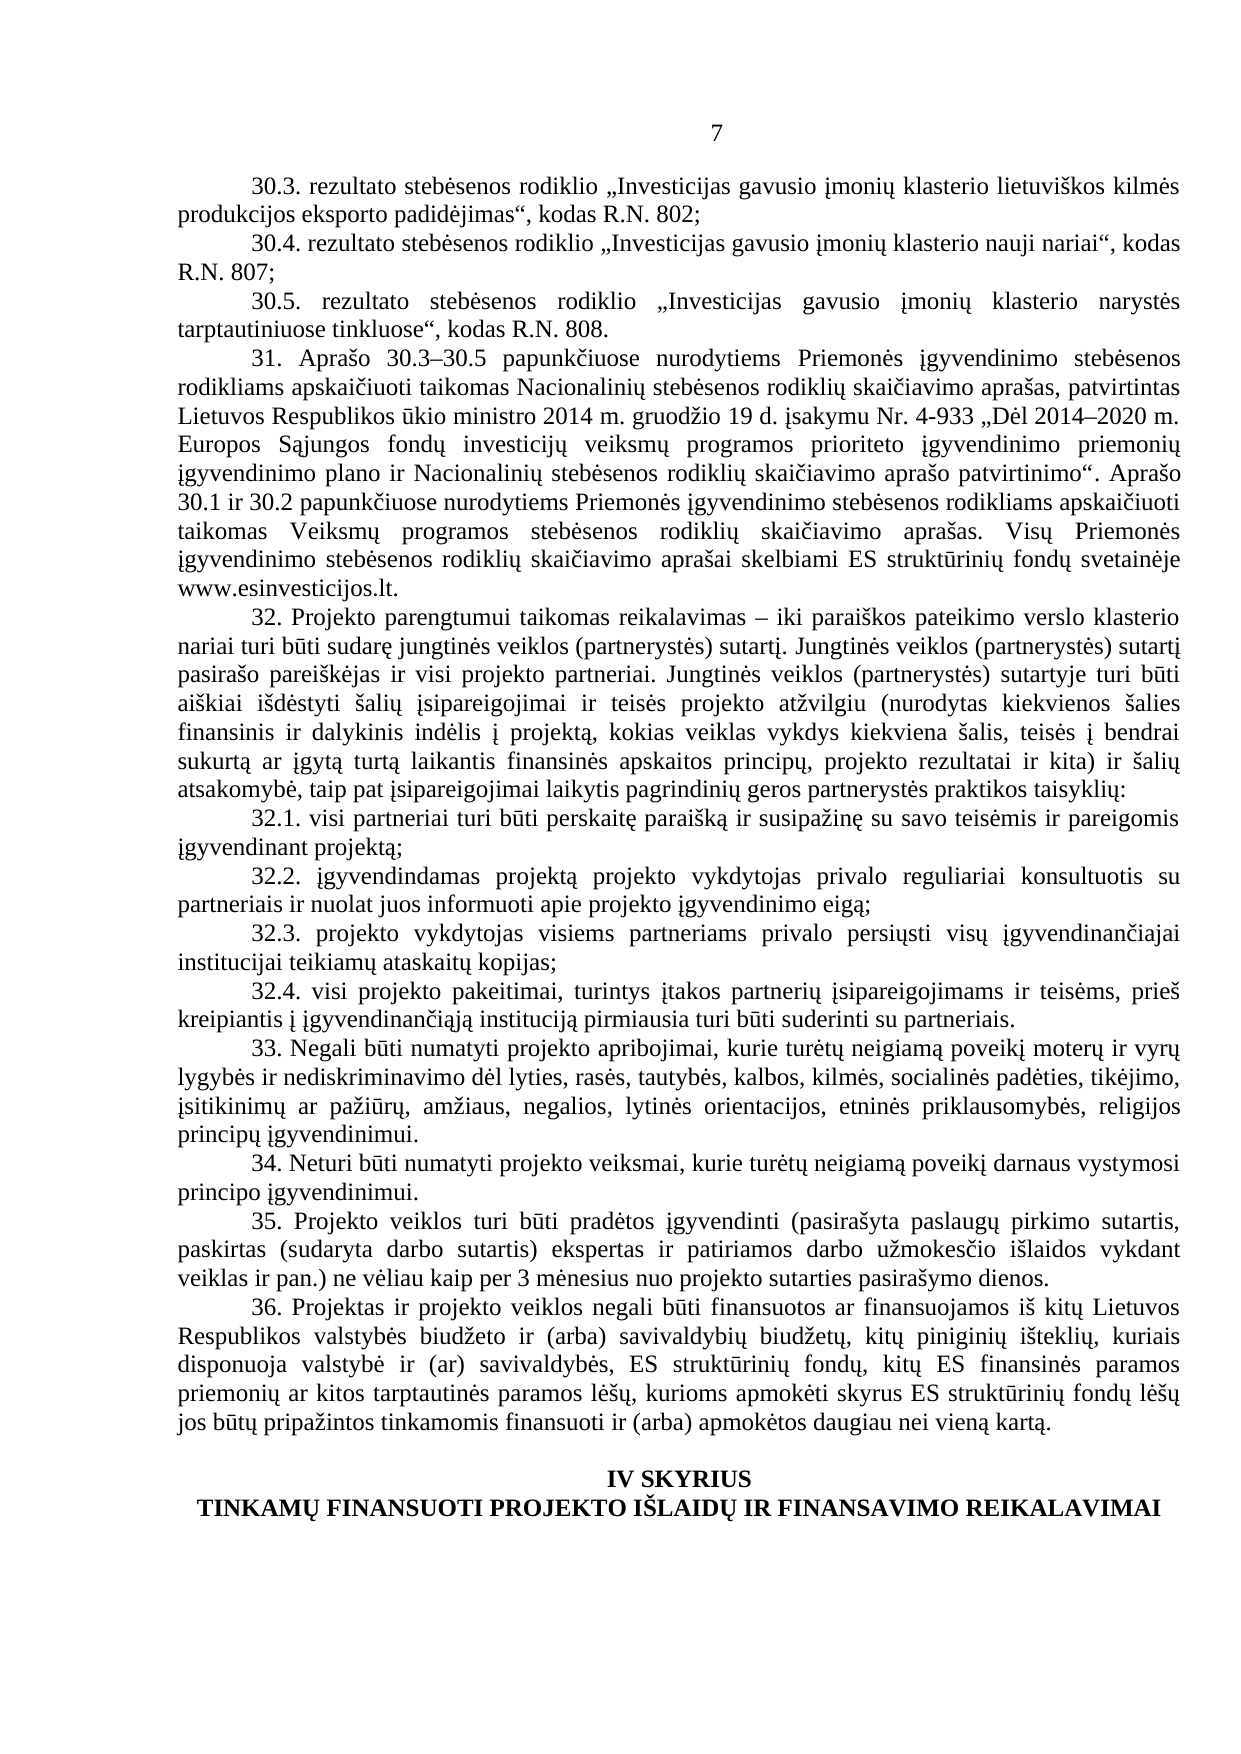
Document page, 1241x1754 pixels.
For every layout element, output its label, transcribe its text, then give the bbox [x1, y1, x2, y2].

text 32. Projekto parengtumui taikomas reikalavimas – iki paraiškos pateikimo verslo klasterio nariai turi būti sudarę jungtinės veiklos (partnerystės) sutartį. Jungtinės veiklos (partnerystės) sutartį pasirašo pareiškėjas ir visi projekto partneriai. Jungtinės veiklos (partnerystės) sutartyje turi būti aiškiai išdėstyti šalių įsipareigojimai ir teisės projekto atžvilgiu (nurodytas kiekvienos šalies finansinis ir dalykinis indėlis į projektą, kokias veiklas vykdys kiekviena šalis, teisės į bendrai sukurtą ar įgytą turtą laikantis finansinės apskaitos principų, projekto rezultatai ir kita) ir šalių atsakomybė, taip pat įsipareigojimai laikytis pagrindinių geros partnerystės praktikos taisyklių: [177, 602, 1181, 803]
text 32.2. įgyvendindamas projektą projekto vykdytojas privalo reguliariai konsultuotis su partneriais ir nuolat juos informuoti apie projekto įgyvendinimo eigą; [177, 861, 1181, 918]
text 33. Negali būti numatyti projekto apribojimai, kurie turėtų neigiamą poveikį moterų ir vyrų lygybės ir nediskriminavimo dėl lyties, rasės, tautybės, kalbos, kilmės, socialinės padėties, tikėjimo, įsitikinimų ar pažiūrų, amžiaus, negalios, lytinės orientacijos, etninės priklausomybės, religijos principų įgyvendinimui. [177, 1033, 1181, 1148]
text 31. Aprašo 30.3–30.5 papunkčiuose nurodytiems Priemonės įgyvendinimo stebėsenos rodikliams apskaičiuoti taikomas Nacionalinių stebėsenos rodiklių skaičiavimo aprašas, patvirtintas Lietuvos Respublikos ūkio ministro 2014 m. gruodžio 19 d. įsakymu Nr. 4-933 „Dėl 2014–2020 m. Europos Sąjungos fondų investicijų veiksmų programos prioriteto įgyvendinimo priemonių įgyvendinimo plano ir Nacionalinių stebėsenos rodiklių skaičiavimo aprašo patvirtinimo“. Aprašo 30.1 ir 30.2 papunkčiuose nurodytiems Priemonės įgyvendinimo stebėsenos rodikliams apskaičiuoti taikomas Veiksmų programos stebėsenos rodiklių skaičiavimo aprašas. Visų Priemonės įgyvendinimo stebėsenos rodiklių skaičiavimo aprašai skelbiami ES struktūrinių fondų svetainėje www.esinvesticijos.lt. [177, 343, 1181, 602]
text TINKAMŲ FINANSUOTI PROJEKTO IŠLAIDŲ IR FINANSAVIMO REIKALAVIMAI [177, 1493, 1181, 1522]
text 34. Neturi būti numatyti projekto veiksmai, kurie turėtų neigiamą poveikį darnaus vystymosi principo įgyvendinimui. [177, 1148, 1181, 1206]
text 35. Projekto veiklos turi būti pradėtos įgyvendinti (pasirašyta paslaugų pirkimo sutartis, paskirtas (sudaryta darbo sutartis) ekspertas ir patiriamos darbo užmokesčio išlaidos vykdant veiklas ir pan.) ne vėliau kaip per 3 mėnesius nuo projekto sutarties pasirašymo dienos. [177, 1206, 1181, 1292]
text 30.4. rezultato stebėsenos rodiklio „Investicijas gavusio įmonių klasterio nauji nariai“, kodas R.N. 807; [177, 228, 1181, 286]
text 36. Projektas ir projekto veiklos negali būti finansuotos ar finansuojamos iš kitų Lietuvos Respublikos valstybės biudžeto ir (arba) savivaldybių biudžetų, kitų piniginių išteklių, kuriais disponuoja valstybė ir (ar) savivaldybės, ES struktūrinių fondų, kitų ES finansinės paramos priemonių ar kitos tarptautinės paramos lėšų, kurioms apmokėti skyrus ES struktūrinių fondų lėšų jos būtų pripažintos tinkamomis finansuoti ir (arba) apmokėtos daugiau nei vieną kartą. [177, 1292, 1181, 1436]
text 32.1. visi partneriai turi būti perskaitę paraišką ir susipažinę su savo teisėmis ir pareigomis įgyvendinant projektą; [177, 803, 1181, 861]
text IV SKYRIUS [177, 1464, 1181, 1493]
text 30.5. rezultato stebėsenos rodiklio „Investicijas gavusio įmonių klasterio narystės tarptautiniuose tinkluose“, kodas R.N. 808. [177, 286, 1181, 343]
text 32.3. projekto vykdytojas visiems partneriams privalo persiųsti visų įgyvendinančiajai institucijai teikiamų ataskaitų kopijas; [177, 918, 1181, 976]
text 32.4. visi projekto pakeitimai, turintys įtakos partnerių įsipareigojimams ir teisėms, prieš kreipiantis į įgyvendinančiąją instituciją pirmiausia turi būti suderinti su partneriais. [177, 976, 1181, 1033]
text 30.3. rezultato stebėsenos rodiklio „Investicijas gavusio įmonių klasterio lietuviškos kilmės produkcijos eksporto padidėjimas“, kodas R.N. 802; [177, 171, 1181, 228]
